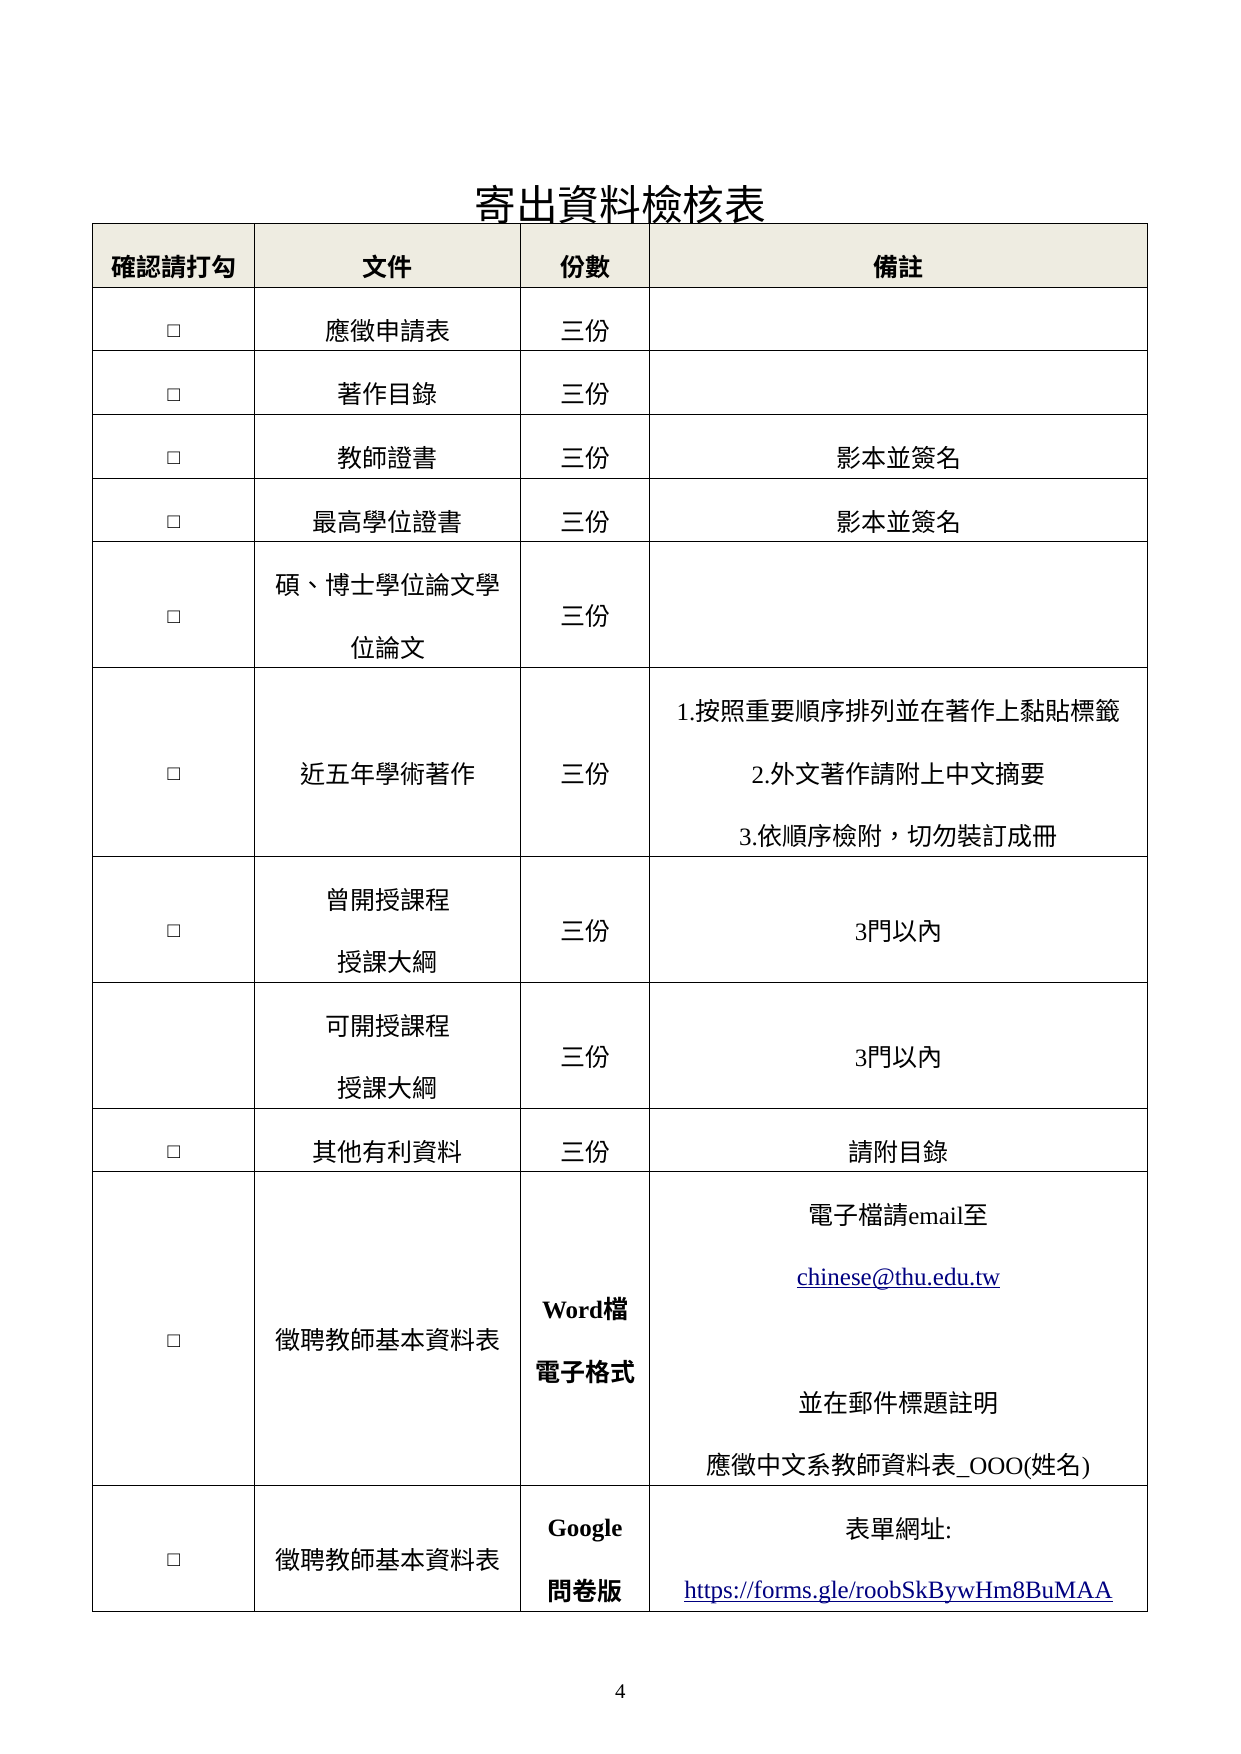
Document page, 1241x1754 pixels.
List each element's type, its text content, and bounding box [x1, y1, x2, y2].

table_cell 三份 [521, 542, 649, 667]
table_cell [650, 351, 1147, 414]
table_cell 影本並簽名 [650, 415, 1147, 477]
table_cell Google 問卷版 [521, 1486, 649, 1611]
table_header 備註 [650, 224, 1147, 287]
table_cell 三份 [521, 857, 649, 982]
table_cell 3門以內 [650, 983, 1147, 1108]
table_cell □ [93, 857, 254, 982]
table_header 確認請打勾 [93, 224, 254, 287]
table_cell □ [93, 415, 254, 477]
table_cell 碩、博士學位論文學位論文 [255, 542, 520, 667]
table_cell 徵聘教師基本資料表 [255, 1486, 520, 1611]
table_cell 著作目錄 [255, 351, 520, 414]
table_cell 1.按照重要順序排列並在著作上黏貼標籤 2.外文著作請附上中文摘要 3.依順序檢附，切勿裝訂成冊 [650, 668, 1147, 856]
table_cell □ [93, 479, 254, 541]
table_cell 三份 [521, 351, 649, 414]
table_cell □ [93, 542, 254, 667]
table_cell [650, 288, 1147, 350]
table_cell □ [93, 668, 254, 856]
table_cell 三份 [521, 983, 649, 1108]
table_cell 3門以內 [650, 857, 1147, 982]
table_header 份數 [521, 224, 649, 287]
table_cell 其他有利資料 [255, 1109, 520, 1171]
table_cell [650, 542, 1147, 667]
table_cell 曾開授課程 授課大綱 [255, 857, 520, 982]
table_cell 最高學位證書 [255, 479, 520, 541]
text 寄出資料檢核表 [75, 98, 1165, 223]
table_cell □ [93, 288, 254, 350]
table_cell 電子檔請email至 chinese@thu.edu.tw 並在郵件標題註明 應徵中文系教師資料表_OOO(姓名) [650, 1172, 1147, 1485]
table_cell 三份 [521, 479, 649, 541]
table_cell 三份 [521, 415, 649, 477]
table_cell 近五年學術著作 [255, 668, 520, 856]
table_cell 表單網址: https://forms.gle/roobSkBywHm8BuMAA [650, 1486, 1147, 1611]
table_cell 三份 [521, 288, 649, 350]
table_cell [93, 983, 254, 1108]
table_cell 應徵申請表 [255, 288, 520, 350]
table_cell 三份 [521, 1109, 649, 1171]
table_cell □ [93, 1486, 254, 1611]
table_cell □ [93, 351, 254, 414]
table_cell 可開授課程 授課大綱 [255, 983, 520, 1108]
table_header 文件 [255, 224, 520, 287]
table_cell 三份 [521, 668, 649, 856]
table_cell 影本並簽名 [650, 479, 1147, 541]
table_cell 教師證書 [255, 415, 520, 477]
table_cell □ [93, 1109, 254, 1171]
table_cell 徵聘教師基本資料表 [255, 1172, 520, 1485]
table_cell Word檔電子格式 [521, 1172, 649, 1485]
table_cell □ [93, 1172, 254, 1485]
table_cell 請附目錄 [650, 1109, 1147, 1171]
